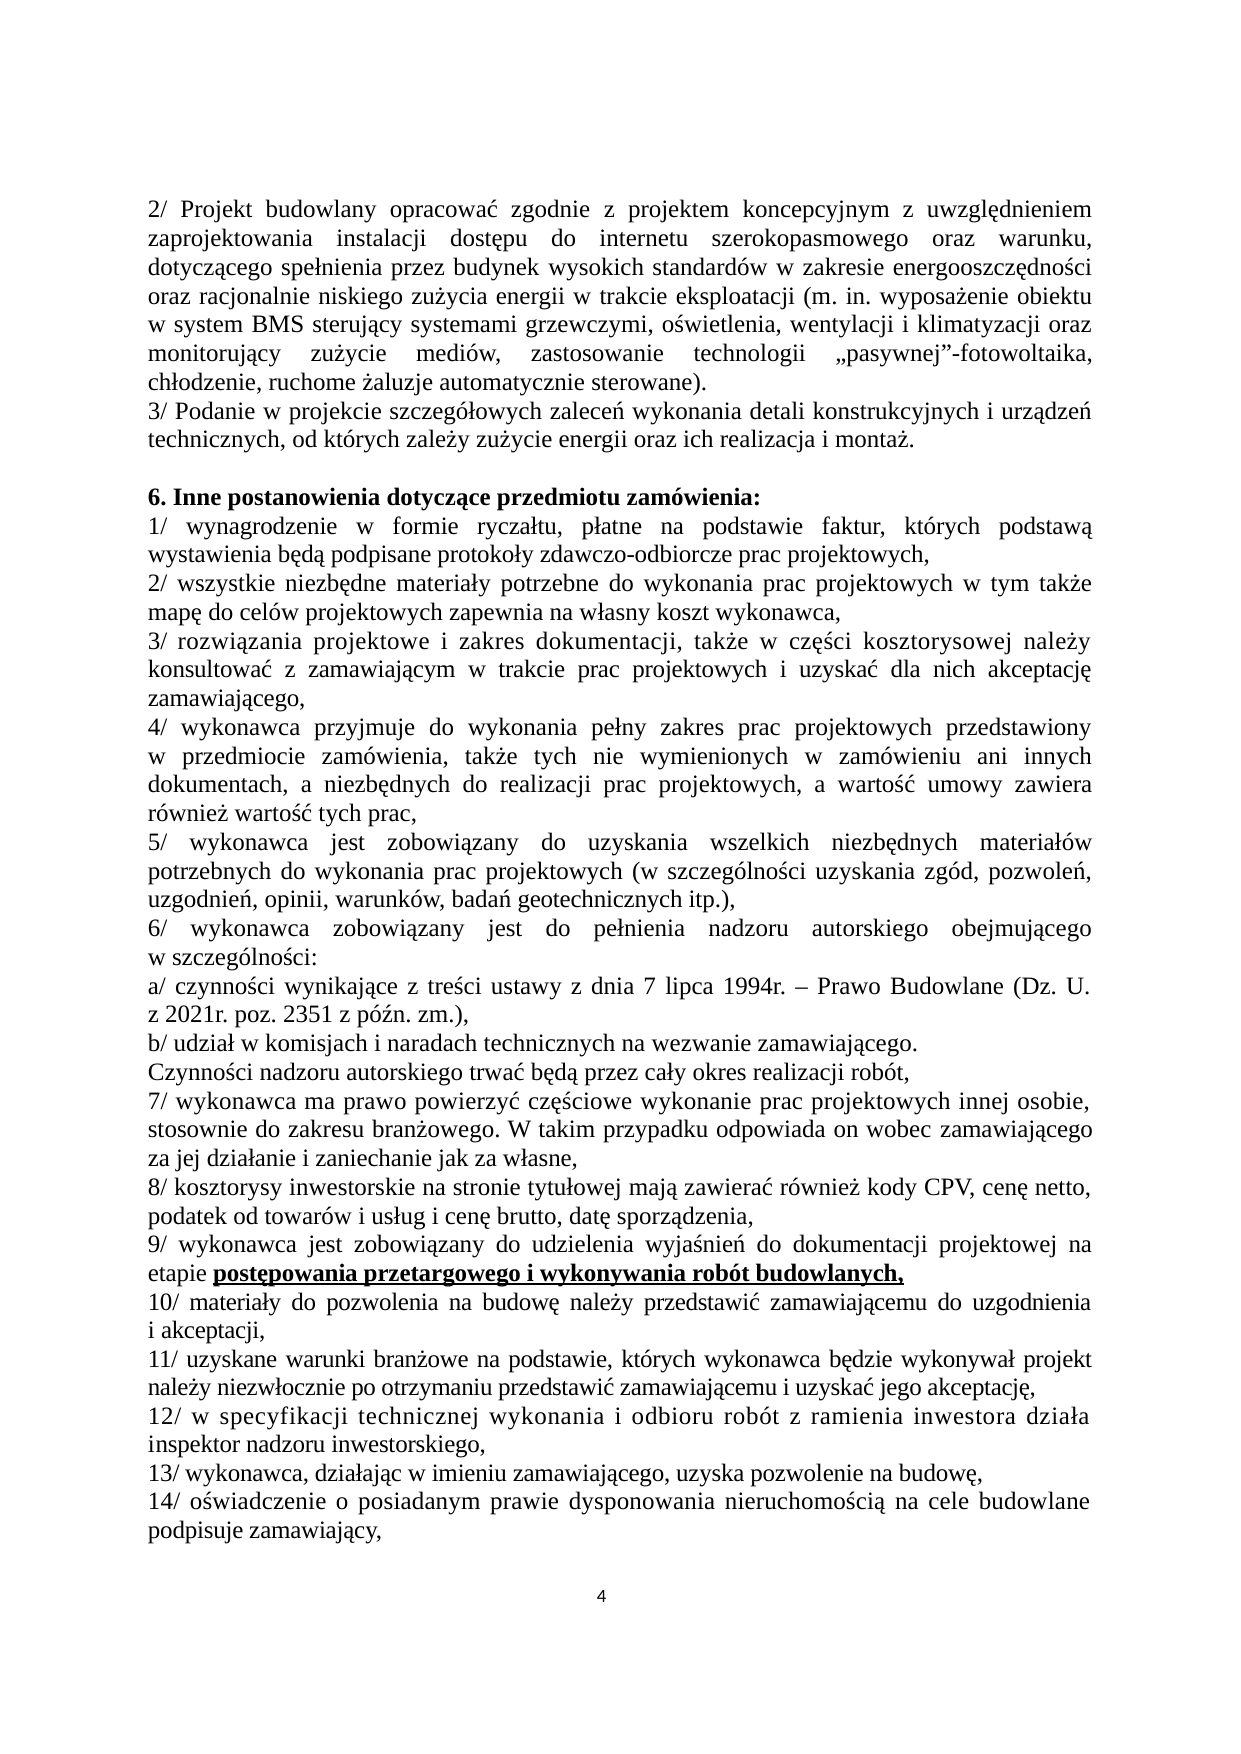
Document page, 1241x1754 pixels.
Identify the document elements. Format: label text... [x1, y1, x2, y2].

text 11/ uzyskane warunki branżowe na podstawie, których wykonawca będzie wykonywał projekt należy niezwłocznie po otrzymaniu przedstawić zamawiającemu i uzyskać jego akceptację, [148, 1344, 1093, 1401]
list 4/ wykonawca przyjmuje do wykonania pełny zakres prac projektowych przedstawiony w przedmiocie zamówienia, także tych nie wymienionych w zamówieniu ani innych dokumentach, a niezbędnych do realizacji prac projektowych, a wartość umowy zawiera również wartość tych prac, [148, 712, 1093, 827]
text 12/ w specyfikacji technicznej wykonania i odbioru robót z ramienia inwestora działa inspektor nadzoru inwestorskiego, [148, 1401, 1093, 1458]
text 8/ kosztorysy inwestorskie na stronie tytułowej mają zawierać również kody CPV, cenę netto, podatek od towarów i usług i cenę brutto, datę sporządzenia, [148, 1172, 1093, 1229]
list 3/ rozwiązania projektowe i zakres dokumentacji, także w części kosztorysowej należy konsultować z zamawiającym w trakcie prac projektowych i uzyskać dla nich akceptację zamawiającego, [148, 626, 1093, 712]
list 3/ Podanie w projekcie szczegółowych zaleceń wykonania detali konstrukcyjnych i urządzeń technicznych, od których zależy zużycie energii oraz ich realizacja i montaż. [148, 396, 1093, 453]
text 7/ wykonawca ma prawo powierzyć częściowe wykonanie prac projektowych innej osobie, stosownie do zakresu branżowego. W takim przypadku odpowiada on wobec zamawiającego za jej działanie i zaniechanie jak za własne, [148, 1086, 1093, 1172]
text 9/ wykonawca jest zobowiązany do udzielenia wyjaśnień do dokumentacji projektowej na etapie postępowania przetargowego i wykonywania robót budowlanych, [148, 1229, 1093, 1287]
text Czynności nadzoru autorskiego trwać będą przez cały okres realizacji robót, [148, 1057, 1093, 1086]
text 10/ materiały do pozwolenia na budowę należy przedstawić zamawiającemu do uzgodnienia i akceptacji, [148, 1287, 1093, 1344]
text 14/ oświadczenie o posiadanym prawie dysponowania nieruchomością na cele budowlane podpisuje zamawiający, [148, 1487, 1093, 1544]
text b/ udział w komisjach i naradach technicznych na wezwanie zamawiającego. [148, 1028, 1093, 1057]
text 6. Inne postanowienia dotyczące przedmiotu zamówienia: [148, 482, 1093, 511]
text a/ czynności wynikające z treści ustawy z dnia 7 lipca 1994r. – Prawo Budowlane (Dz. U. z 2021r. poz. 2351 z późn. zm.), [148, 971, 1093, 1028]
list 2/ wszystkie niezbędne materiały potrzebne do wykonania prac projektowych w tym także mapę do celów projektowych zapewnia na własny koszt wykonawca, [148, 568, 1093, 626]
text 13/ wykonawca, działając w imieniu zamawiającego, uzyska pozwolenie na budowę, [148, 1458, 1093, 1487]
text 2/ Projekt budowlany opracować zgodnie z projektem koncepcyjnym z uwzględnieniem zaprojektowania instalacji dostępu do internetu szerokopasmowego oraz warunku, dotyczącego spełnienia przez budynek wysokich standardów w zakresie energooszczędności oraz racjonalnie niskiego zużycia energii w trakcie eksploatacji (m. in. wyposażenie obiektu w system BMS sterujący systemami grzewczymi, oświetlenia, wentylacji i klimatyzacji oraz monitorujący zużycie mediów, zastosowanie technologii „pasywnej”-fotowoltaika, chłodzenie, ruchome żaluzje automatycznie sterowane). [148, 194, 1093, 396]
list 5/ wykonawca jest zobowiązany do uzyskania wszelkich niezbędnych materiałów potrzebnych do wykonania prac projektowych (w szczególności uzyskania zgód, pozwoleń, uzgodnień, opinii, warunków, badań geotechnicznych itp.), [148, 827, 1093, 913]
text 6/ wykonawca zobowiązany jest do pełnienia nadzoru autorskiego obejmującego w szczególności: [148, 913, 1093, 971]
list 1/ wynagrodzenie w formie ryczałtu, płatne na podstawie faktur, których podstawą wystawienia będą podpisane protokoły zdawczo-odbiorcze prac projektowych, [148, 511, 1093, 568]
